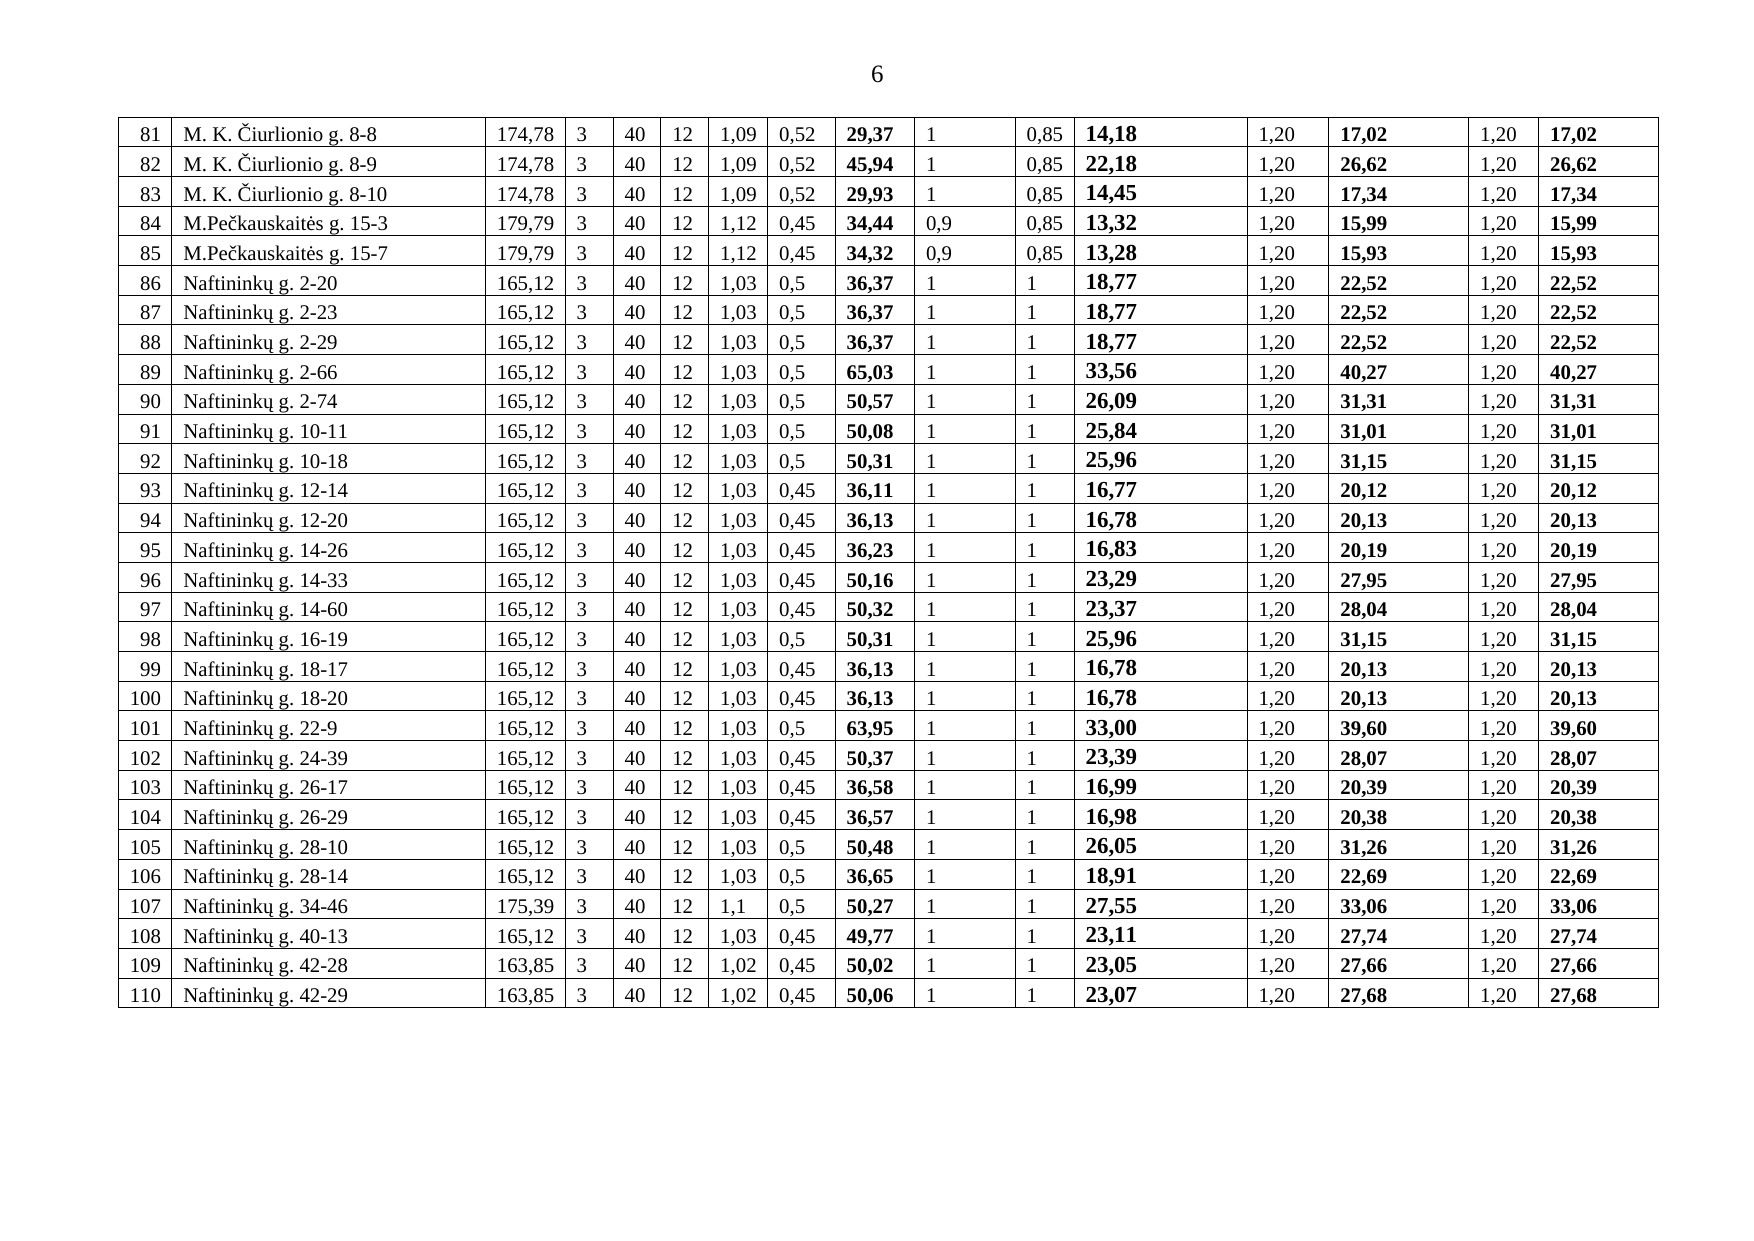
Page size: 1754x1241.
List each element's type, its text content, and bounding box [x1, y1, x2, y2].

table_cell 94 [119, 504, 171, 532]
table_cell 1,20 [1248, 147, 1328, 176]
table_cell 22,52 [1539, 325, 1658, 354]
table_cell 1,20 [1469, 118, 1538, 146]
table_cell 18,91 [1075, 860, 1247, 888]
table_cell 1,20 [1469, 296, 1538, 324]
table_cell 50,06 [836, 979, 914, 1007]
table_cell 36,57 [836, 800, 914, 829]
table_cell 40 [614, 800, 660, 829]
table_cell 1,20 [1469, 444, 1538, 473]
table_cell 40 [614, 474, 660, 502]
table_cell 50,27 [836, 890, 914, 918]
table_cell 3 [566, 800, 613, 829]
table_cell 3 [566, 118, 613, 146]
table_cell 3 [566, 474, 613, 502]
table_cell 1 [1016, 979, 1074, 1007]
table_cell 0,45 [768, 771, 835, 799]
table_cell 1,20 [1248, 504, 1328, 532]
table_cell Naftininkų g. 34-46 [172, 890, 485, 918]
table_cell 0,5 [768, 415, 835, 443]
table_cell 12 [661, 444, 708, 473]
table_cell 1,03 [709, 652, 767, 681]
table_cell 15,99 [1539, 207, 1658, 235]
table_cell 40 [614, 385, 660, 413]
table_cell 0,5 [768, 444, 835, 473]
table_cell 27,74 [1539, 919, 1658, 948]
table_cell 106 [119, 860, 171, 888]
table_cell 3 [566, 919, 613, 948]
table_cell 1,03 [709, 355, 767, 384]
table_cell 1 [915, 296, 1015, 324]
table_cell Naftininkų g. 28-14 [172, 860, 485, 888]
table_cell 165,12 [486, 593, 565, 621]
table_cell 31,31 [1539, 385, 1658, 413]
table_cell 23,07 [1075, 979, 1247, 1007]
table_cell 1 [915, 118, 1015, 146]
table_cell 0,5 [768, 711, 835, 740]
table_cell 1,20 [1248, 236, 1328, 265]
table_cell 1,20 [1248, 296, 1328, 324]
table_cell 1,20 [1248, 266, 1328, 295]
table_cell 1,20 [1248, 207, 1328, 235]
table_cell 1 [1016, 593, 1074, 621]
table_cell 3 [566, 415, 613, 443]
table_cell 165,12 [486, 504, 565, 532]
table_cell 1,03 [709, 325, 767, 354]
table_cell 15,93 [1539, 236, 1658, 265]
table_cell 165,12 [486, 711, 565, 740]
table_cell 165,12 [486, 741, 565, 770]
table_cell 1,03 [709, 682, 767, 710]
table_cell 50,02 [836, 949, 914, 977]
table_cell Naftininkų g. 2-23 [172, 296, 485, 324]
table_cell 12 [661, 533, 708, 562]
table_cell 1,20 [1248, 860, 1328, 888]
table_cell 22,52 [1539, 296, 1658, 324]
table_cell 12 [661, 207, 708, 235]
table_cell M.Pečkauskaitės g. 15-3 [172, 207, 485, 235]
table_cell 22,52 [1539, 266, 1658, 295]
table_cell 29,37 [836, 118, 914, 146]
table_cell 36,11 [836, 474, 914, 502]
table_cell 12 [661, 325, 708, 354]
table_cell 40 [614, 890, 660, 918]
table_cell 0,5 [768, 830, 835, 859]
table_cell 20,13 [1539, 652, 1658, 681]
table_cell 23,39 [1075, 741, 1247, 770]
table_cell 3 [566, 504, 613, 532]
table_cell 165,12 [486, 415, 565, 443]
table_cell 3 [566, 385, 613, 413]
table_cell M.Pečkauskaitės g. 15-7 [172, 236, 485, 265]
table_cell 40 [614, 682, 660, 710]
table_cell Naftininkų g. 26-29 [172, 800, 485, 829]
table_cell 33,06 [1329, 890, 1468, 918]
table_cell 12 [661, 177, 708, 206]
table_cell 1 [1016, 652, 1074, 681]
table_cell 1 [1016, 741, 1074, 770]
table_cell 12 [661, 890, 708, 918]
table_cell 107 [119, 890, 171, 918]
table_cell 40 [614, 741, 660, 770]
table_cell 16,98 [1075, 800, 1247, 829]
table_cell Naftininkų g. 10-18 [172, 444, 485, 473]
table_cell 0,45 [768, 474, 835, 502]
table_cell 28,07 [1329, 741, 1468, 770]
table_cell 12 [661, 711, 708, 740]
table_cell 1,20 [1248, 830, 1328, 859]
table_cell 165,12 [486, 325, 565, 354]
table_cell 0,45 [768, 563, 835, 592]
table_cell 1,20 [1469, 800, 1538, 829]
table_cell 3 [566, 207, 613, 235]
table_cell 1,03 [709, 444, 767, 473]
table_cell 1,03 [709, 622, 767, 651]
table_cell 3 [566, 741, 613, 770]
table_cell 40 [614, 236, 660, 265]
table_cell 1,20 [1248, 711, 1328, 740]
table_cell 40 [614, 296, 660, 324]
table_cell 12 [661, 355, 708, 384]
table_cell Naftininkų g. 2-29 [172, 325, 485, 354]
table_cell 12 [661, 771, 708, 799]
table_cell 1,03 [709, 771, 767, 799]
table_cell 1,20 [1248, 593, 1328, 621]
table_cell 1 [1016, 266, 1074, 295]
table_cell 12 [661, 949, 708, 977]
table_cell 27,68 [1539, 979, 1658, 1007]
table_cell 1,03 [709, 830, 767, 859]
table_cell 1,12 [709, 236, 767, 265]
table_cell 25,96 [1075, 444, 1247, 473]
table_cell 0,45 [768, 236, 835, 265]
table_cell 1,20 [1248, 355, 1328, 384]
table_cell 99 [119, 652, 171, 681]
table_cell 0,52 [768, 118, 835, 146]
table_cell 95 [119, 533, 171, 562]
table_cell 179,79 [486, 207, 565, 235]
table_cell 165,12 [486, 682, 565, 710]
table_cell M. K. Čiurlionio g. 8-8 [172, 118, 485, 146]
table_cell 1 [1016, 563, 1074, 592]
table_cell M. K. Čiurlionio g. 8-10 [172, 177, 485, 206]
table_cell 3 [566, 177, 613, 206]
table_cell 1,20 [1248, 533, 1328, 562]
table_cell 12 [661, 593, 708, 621]
table_cell 40 [614, 860, 660, 888]
table_cell 36,23 [836, 533, 914, 562]
table_cell 1 [1016, 504, 1074, 532]
table_cell Naftininkų g. 2-20 [172, 266, 485, 295]
table_cell Naftininkų g. 42-29 [172, 979, 485, 1007]
table_cell 1,1 [709, 890, 767, 918]
table_cell 103 [119, 771, 171, 799]
table_cell 22,52 [1329, 296, 1468, 324]
table_cell 0,45 [768, 593, 835, 621]
table_cell 16,78 [1075, 682, 1247, 710]
table_cell 36,65 [836, 860, 914, 888]
table_cell 179,79 [486, 236, 565, 265]
table_cell 50,08 [836, 415, 914, 443]
table_cell 12 [661, 296, 708, 324]
table_cell 88 [119, 325, 171, 354]
table_cell 82 [119, 147, 171, 176]
table_cell 1 [1016, 830, 1074, 859]
table_cell 23,29 [1075, 563, 1247, 592]
table_cell 34,44 [836, 207, 914, 235]
table_cell 36,37 [836, 325, 914, 354]
table_cell 1 [1016, 325, 1074, 354]
table_cell M. K. Čiurlionio g. 8-9 [172, 147, 485, 176]
table_cell 1 [915, 949, 1015, 977]
table_cell 22,69 [1329, 860, 1468, 888]
table_cell 1 [915, 711, 1015, 740]
table_cell 1,20 [1248, 800, 1328, 829]
table_cell 1 [1016, 474, 1074, 502]
table_cell 1 [915, 860, 1015, 888]
table_cell 0,45 [768, 919, 835, 948]
table_cell 1 [1016, 711, 1074, 740]
table_cell 34,32 [836, 236, 914, 265]
table_cell 3 [566, 949, 613, 977]
table_cell 17,34 [1329, 177, 1468, 206]
table_cell 3 [566, 830, 613, 859]
table_cell 25,96 [1075, 622, 1247, 651]
table_cell 1,20 [1248, 890, 1328, 918]
table_cell 40 [614, 533, 660, 562]
table_cell 1 [915, 890, 1015, 918]
table_cell 1 [915, 830, 1015, 859]
table_cell 1,20 [1469, 177, 1538, 206]
table_cell 1,12 [709, 207, 767, 235]
table_cell 1,20 [1248, 771, 1328, 799]
table_cell 12 [661, 415, 708, 443]
table_cell 27,68 [1329, 979, 1468, 1007]
table_cell 1,20 [1469, 207, 1538, 235]
table_cell 16,78 [1075, 652, 1247, 681]
table_cell 50,57 [836, 385, 914, 413]
table_cell 1,20 [1469, 652, 1538, 681]
table_cell 3 [566, 355, 613, 384]
table_cell 83 [119, 177, 171, 206]
table_cell 1,09 [709, 118, 767, 146]
table_cell Naftininkų g. 22-9 [172, 711, 485, 740]
table_cell 40 [614, 207, 660, 235]
table_cell 105 [119, 830, 171, 859]
table_cell 31,15 [1329, 444, 1468, 473]
table_cell 3 [566, 979, 613, 1007]
table_cell 0,5 [768, 385, 835, 413]
table_cell 165,12 [486, 622, 565, 651]
table_cell 110 [119, 979, 171, 1007]
table_cell 28,07 [1539, 741, 1658, 770]
table_cell 1 [915, 474, 1015, 502]
table_cell 93 [119, 474, 171, 502]
table_cell 1,20 [1469, 949, 1538, 977]
table_cell 12 [661, 147, 708, 176]
table_cell 165,12 [486, 800, 565, 829]
table_cell 40 [614, 979, 660, 1007]
table_cell 1,20 [1469, 474, 1538, 502]
table_cell 20,39 [1329, 771, 1468, 799]
table_cell 86 [119, 266, 171, 295]
table_cell 0,45 [768, 741, 835, 770]
table_cell Naftininkų g. 42-28 [172, 949, 485, 977]
table_cell 1,09 [709, 147, 767, 176]
table_cell 50,48 [836, 830, 914, 859]
table_cell 1 [1016, 355, 1074, 384]
table_cell 1,20 [1248, 652, 1328, 681]
table_cell 3 [566, 890, 613, 918]
table_cell 0,52 [768, 147, 835, 176]
table_cell 1,20 [1469, 890, 1538, 918]
table_cell 163,85 [486, 949, 565, 977]
table_cell 1,03 [709, 415, 767, 443]
table_cell 0,5 [768, 890, 835, 918]
table_cell 1 [915, 771, 1015, 799]
table_cell 40 [614, 593, 660, 621]
table_cell 1,20 [1248, 474, 1328, 502]
table_cell 15,99 [1329, 207, 1468, 235]
table_cell 3 [566, 444, 613, 473]
table_cell Naftininkų g. 12-14 [172, 474, 485, 502]
table_cell 1,03 [709, 800, 767, 829]
table_cell 1 [1016, 296, 1074, 324]
table_cell 40 [614, 652, 660, 681]
table_cell 1,20 [1248, 415, 1328, 443]
table_cell 1,03 [709, 296, 767, 324]
table_cell 165,12 [486, 355, 565, 384]
table_cell 165,12 [486, 919, 565, 948]
table_cell 1 [915, 444, 1015, 473]
table_cell 1,20 [1469, 919, 1538, 948]
table_cell 0,45 [768, 533, 835, 562]
table_cell 0,5 [768, 325, 835, 354]
table_cell 174,78 [486, 147, 565, 176]
table_cell 1,03 [709, 504, 767, 532]
table_cell 3 [566, 622, 613, 651]
table_cell 31,15 [1329, 622, 1468, 651]
table_cell 27,66 [1329, 949, 1468, 977]
table_cell 1,20 [1469, 771, 1538, 799]
table_cell 1 [915, 593, 1015, 621]
table_cell 84 [119, 207, 171, 235]
table_cell 23,11 [1075, 919, 1247, 948]
table_cell 1 [1016, 919, 1074, 948]
table_cell 16,77 [1075, 474, 1247, 502]
table_cell 1 [1016, 385, 1074, 413]
table_cell 40 [614, 266, 660, 295]
table_cell 26,05 [1075, 830, 1247, 859]
table_cell 31,15 [1539, 444, 1658, 473]
table_cell 12 [661, 979, 708, 1007]
table_cell 1,20 [1248, 325, 1328, 354]
table_cell Naftininkų g. 24-39 [172, 741, 485, 770]
table_cell 163,85 [486, 979, 565, 1007]
table_cell 109 [119, 949, 171, 977]
table_cell 12 [661, 741, 708, 770]
table_cell 1 [915, 504, 1015, 532]
table_cell 17,02 [1539, 118, 1658, 146]
table_cell 3 [566, 325, 613, 354]
table_cell 12 [661, 563, 708, 592]
table_cell 1 [1016, 444, 1074, 473]
table_cell 165,12 [486, 266, 565, 295]
table_cell 13,28 [1075, 236, 1247, 265]
table_cell 0,85 [1016, 236, 1074, 265]
table_cell 1,03 [709, 533, 767, 562]
table_cell 36,37 [836, 266, 914, 295]
table_cell 40 [614, 147, 660, 176]
table_cell 0,85 [1016, 118, 1074, 146]
table_cell 165,12 [486, 474, 565, 502]
table_cell 165,12 [486, 533, 565, 562]
table_cell 0,9 [915, 236, 1015, 265]
table_cell 1,20 [1248, 444, 1328, 473]
table_cell 165,12 [486, 444, 565, 473]
table_cell 12 [661, 682, 708, 710]
table_cell 20,38 [1329, 800, 1468, 829]
table_cell 1,03 [709, 860, 767, 888]
table_cell 175,39 [486, 890, 565, 918]
table_cell 14,18 [1075, 118, 1247, 146]
table_cell Naftininkų g. 14-33 [172, 563, 485, 592]
table_cell 1,20 [1469, 593, 1538, 621]
table_cell 63,95 [836, 711, 914, 740]
table_cell 27,95 [1539, 563, 1658, 592]
table_cell 92 [119, 444, 171, 473]
table_cell 0,5 [768, 266, 835, 295]
table_cell 1,03 [709, 563, 767, 592]
table_cell 3 [566, 266, 613, 295]
table_cell 1 [915, 979, 1015, 1007]
table_cell 22,52 [1329, 325, 1468, 354]
table_cell 40 [614, 830, 660, 859]
table_cell 1,02 [709, 949, 767, 977]
table_cell 1 [915, 266, 1015, 295]
table_cell 97 [119, 593, 171, 621]
table_cell 22,52 [1329, 266, 1468, 295]
table_cell 36,58 [836, 771, 914, 799]
table_cell 1 [1016, 533, 1074, 562]
table_cell 165,12 [486, 830, 565, 859]
table_cell 15,93 [1329, 236, 1468, 265]
table_cell 1 [1016, 771, 1074, 799]
table_cell 40,27 [1539, 355, 1658, 384]
table_cell 40 [614, 771, 660, 799]
table_cell 14,45 [1075, 177, 1247, 206]
table_cell 40 [614, 415, 660, 443]
table_cell 1,03 [709, 711, 767, 740]
table_cell 1,20 [1469, 385, 1538, 413]
table_cell 40 [614, 355, 660, 384]
table_cell 0,45 [768, 652, 835, 681]
table_cell 22,69 [1539, 860, 1658, 888]
table_cell 31,15 [1539, 622, 1658, 651]
table_cell 1,20 [1469, 147, 1538, 176]
table_cell 40 [614, 622, 660, 651]
table_cell 39,60 [1329, 711, 1468, 740]
table_cell 0,85 [1016, 177, 1074, 206]
table_cell 20,13 [1539, 504, 1658, 532]
table_cell 13,32 [1075, 207, 1247, 235]
table_cell 1 [915, 622, 1015, 651]
table_cell 0,5 [768, 622, 835, 651]
table_cell 1 [1016, 860, 1074, 888]
table_cell 102 [119, 741, 171, 770]
table_cell 165,12 [486, 563, 565, 592]
table_cell 1,03 [709, 385, 767, 413]
table_cell 12 [661, 385, 708, 413]
table_cell 3 [566, 296, 613, 324]
table_cell 17,02 [1329, 118, 1468, 146]
table_cell 28,04 [1329, 593, 1468, 621]
table_cell 20,12 [1329, 474, 1468, 502]
table_cell 28,04 [1539, 593, 1658, 621]
table_cell 39,60 [1539, 711, 1658, 740]
table_cell 1,20 [1248, 741, 1328, 770]
table_cell 26,09 [1075, 385, 1247, 413]
table_cell 1 [915, 415, 1015, 443]
table_cell 3 [566, 860, 613, 888]
table_cell 3 [566, 236, 613, 265]
table_cell 12 [661, 622, 708, 651]
table_cell 1,20 [1469, 355, 1538, 384]
table_cell 40 [614, 563, 660, 592]
table_cell 1,20 [1469, 711, 1538, 740]
table_cell 26,62 [1539, 147, 1658, 176]
table_cell 31,01 [1329, 415, 1468, 443]
table_cell 1,02 [709, 979, 767, 1007]
table_cell 50,32 [836, 593, 914, 621]
table_cell 1 [915, 325, 1015, 354]
table_cell 0,52 [768, 177, 835, 206]
table_cell 31,26 [1539, 830, 1658, 859]
table_cell 1,20 [1248, 177, 1328, 206]
table_cell 0,5 [768, 860, 835, 888]
table_cell 165,12 [486, 652, 565, 681]
table_cell 1,20 [1469, 266, 1538, 295]
table_cell 20,19 [1539, 533, 1658, 562]
table_cell 49,77 [836, 919, 914, 948]
table_cell Naftininkų g. 14-26 [172, 533, 485, 562]
table_cell 1 [915, 533, 1015, 562]
table_cell 31,01 [1539, 415, 1658, 443]
table_cell 174,78 [486, 177, 565, 206]
table_cell 20,38 [1539, 800, 1658, 829]
table_cell 33,56 [1075, 355, 1247, 384]
table_cell 3 [566, 711, 613, 740]
table_cell 0,5 [768, 355, 835, 384]
table_cell 1,09 [709, 177, 767, 206]
table_cell Naftininkų g. 12-20 [172, 504, 485, 532]
table_cell 27,66 [1539, 949, 1658, 977]
table_cell 12 [661, 504, 708, 532]
table_cell 1,20 [1469, 830, 1538, 859]
table_cell 12 [661, 830, 708, 859]
table_cell 1,20 [1469, 741, 1538, 770]
table_cell 3 [566, 147, 613, 176]
table_cell 40 [614, 444, 660, 473]
table_cell 25,84 [1075, 415, 1247, 443]
table_cell 20,39 [1539, 771, 1658, 799]
table_cell 17,34 [1539, 177, 1658, 206]
table_cell 1,20 [1469, 325, 1538, 354]
table_cell 50,16 [836, 563, 914, 592]
table_cell 20,13 [1329, 504, 1468, 532]
table_cell Naftininkų g. 40-13 [172, 919, 485, 948]
table_cell 1,20 [1248, 919, 1328, 948]
table_cell 18,77 [1075, 325, 1247, 354]
table_cell 40 [614, 177, 660, 206]
table_cell 165,12 [486, 771, 565, 799]
table_cell 12 [661, 652, 708, 681]
table_cell 50,31 [836, 444, 914, 473]
table_cell 1,20 [1469, 860, 1538, 888]
table_cell 40 [614, 949, 660, 977]
table_cell 0,5 [768, 296, 835, 324]
table_cell 1,03 [709, 593, 767, 621]
table_cell Naftininkų g. 18-17 [172, 652, 485, 681]
table_cell 1 [1016, 682, 1074, 710]
table_cell 20,13 [1539, 682, 1658, 710]
table_cell 50,31 [836, 622, 914, 651]
table_cell 16,99 [1075, 771, 1247, 799]
table_cell Naftininkų g. 18-20 [172, 682, 485, 710]
table_cell 23,05 [1075, 949, 1247, 977]
table_cell 165,12 [486, 385, 565, 413]
table_cell 1 [915, 800, 1015, 829]
table_cell 1 [1016, 890, 1074, 918]
table_cell 27,55 [1075, 890, 1247, 918]
table_cell 174,78 [486, 118, 565, 146]
table_cell 3 [566, 682, 613, 710]
table_cell 12 [661, 236, 708, 265]
table_cell 36,13 [836, 652, 914, 681]
table_cell 0,45 [768, 949, 835, 977]
table_cell 12 [661, 919, 708, 948]
table_cell 1,20 [1469, 682, 1538, 710]
table_cell 50,37 [836, 741, 914, 770]
table_cell 1 [915, 919, 1015, 948]
table_cell 108 [119, 919, 171, 948]
table_cell 1,20 [1248, 118, 1328, 146]
table_cell 0,9 [915, 207, 1015, 235]
table_cell 40,27 [1329, 355, 1468, 384]
table_cell 0,45 [768, 207, 835, 235]
table_cell 1,20 [1469, 504, 1538, 532]
table_cell 1,20 [1248, 563, 1328, 592]
table_cell 1,20 [1469, 236, 1538, 265]
table_cell 1,03 [709, 474, 767, 502]
table_cell 1,20 [1469, 533, 1538, 562]
table_cell 96 [119, 563, 171, 592]
table_cell 1 [915, 177, 1015, 206]
table_cell 1 [915, 682, 1015, 710]
table_cell 18,77 [1075, 296, 1247, 324]
table_cell 165,12 [486, 296, 565, 324]
table_cell 1,20 [1248, 682, 1328, 710]
table_cell 16,83 [1075, 533, 1247, 562]
table_cell 1,20 [1248, 949, 1328, 977]
table_cell 33,06 [1539, 890, 1658, 918]
table_cell 65,03 [836, 355, 914, 384]
table_cell 23,37 [1075, 593, 1247, 621]
table_cell 3 [566, 533, 613, 562]
table_cell 98 [119, 622, 171, 651]
table_cell 40 [614, 325, 660, 354]
table_cell 12 [661, 118, 708, 146]
table_cell 31,31 [1329, 385, 1468, 413]
table_cell 16,78 [1075, 504, 1247, 532]
table_cell 12 [661, 860, 708, 888]
table_cell 20,12 [1539, 474, 1658, 502]
table_cell 20,13 [1329, 682, 1468, 710]
table_cell 1 [915, 355, 1015, 384]
table_cell 1,20 [1469, 415, 1538, 443]
table_cell 1,20 [1248, 385, 1328, 413]
table_cell 31,26 [1329, 830, 1468, 859]
table_cell 90 [119, 385, 171, 413]
table_cell 0,85 [1016, 147, 1074, 176]
table_cell 1 [1016, 622, 1074, 651]
table_cell 1 [915, 741, 1015, 770]
table_cell Naftininkų g. 28-10 [172, 830, 485, 859]
table_cell 1 [1016, 949, 1074, 977]
table_cell 40 [614, 118, 660, 146]
table_cell 1,03 [709, 266, 767, 295]
table_cell 91 [119, 415, 171, 443]
table_cell 1 [915, 652, 1015, 681]
table_cell 0,45 [768, 800, 835, 829]
table_cell 1 [1016, 800, 1074, 829]
table_cell 36,37 [836, 296, 914, 324]
table_cell 3 [566, 771, 613, 799]
table_cell 0,85 [1016, 207, 1074, 235]
table_cell 0,45 [768, 682, 835, 710]
table_cell 1,20 [1248, 979, 1328, 1007]
table_cell 20,19 [1329, 533, 1468, 562]
table_cell 104 [119, 800, 171, 829]
table_cell 29,93 [836, 177, 914, 206]
table_cell 81 [119, 118, 171, 146]
table_cell 1,20 [1469, 979, 1538, 1007]
table_cell 40 [614, 919, 660, 948]
table_cell 85 [119, 236, 171, 265]
table_cell 22,18 [1075, 147, 1247, 176]
table_cell 27,95 [1329, 563, 1468, 592]
table_cell 100 [119, 682, 171, 710]
table_cell 1,20 [1469, 622, 1538, 651]
table_cell 1 [1016, 415, 1074, 443]
table_cell 12 [661, 266, 708, 295]
table_cell Naftininkų g. 2-66 [172, 355, 485, 384]
table_cell 3 [566, 593, 613, 621]
table_cell 3 [566, 652, 613, 681]
table_cell 36,13 [836, 504, 914, 532]
table_cell 0,45 [768, 504, 835, 532]
table_cell 1,03 [709, 741, 767, 770]
table_cell 89 [119, 355, 171, 384]
table_cell 12 [661, 474, 708, 502]
table_cell 101 [119, 711, 171, 740]
table_cell 27,74 [1329, 919, 1468, 948]
table_cell 1 [915, 563, 1015, 592]
table_cell Naftininkų g. 14-60 [172, 593, 485, 621]
table_cell Naftininkų g. 26-17 [172, 771, 485, 799]
table_cell 1 [915, 147, 1015, 176]
table_cell Naftininkų g. 16-19 [172, 622, 485, 651]
table_cell 40 [614, 504, 660, 532]
table_cell 40 [614, 711, 660, 740]
table_cell 20,13 [1329, 652, 1468, 681]
table_cell Naftininkų g. 2-74 [172, 385, 485, 413]
table_cell 165,12 [486, 860, 565, 888]
table_cell 26,62 [1329, 147, 1468, 176]
table_cell 1,20 [1469, 563, 1538, 592]
table_cell Naftininkų g. 10-11 [172, 415, 485, 443]
table_cell 1,03 [709, 919, 767, 948]
table_cell 33,00 [1075, 711, 1247, 740]
table_cell 1 [915, 385, 1015, 413]
table_cell 36,13 [836, 682, 914, 710]
table_cell 0,45 [768, 979, 835, 1007]
table_cell 18,77 [1075, 266, 1247, 295]
table_cell 87 [119, 296, 171, 324]
table_cell 45,94 [836, 147, 914, 176]
table_cell 3 [566, 563, 613, 592]
table_cell 12 [661, 800, 708, 829]
table_cell 1,20 [1248, 622, 1328, 651]
